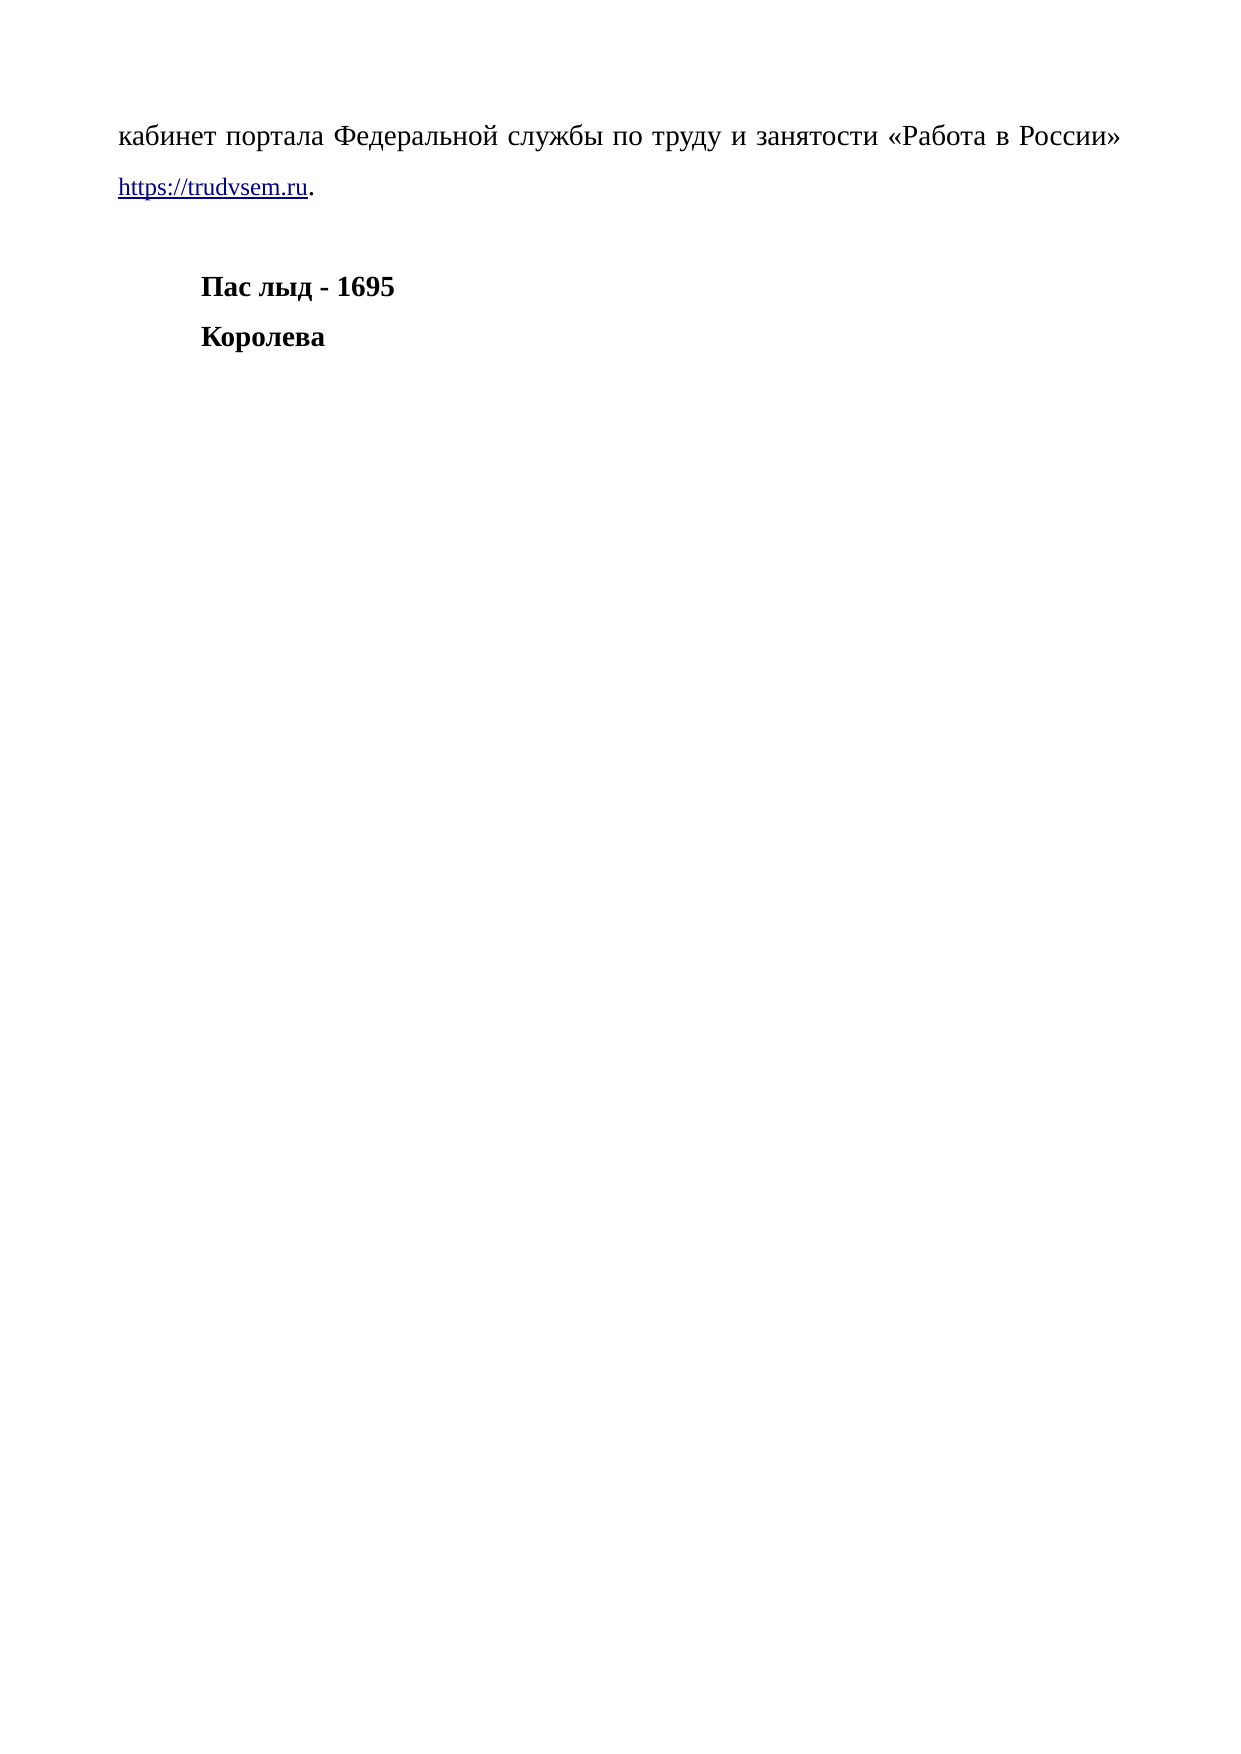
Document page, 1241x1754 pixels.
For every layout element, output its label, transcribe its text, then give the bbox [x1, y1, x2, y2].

text Королева [118, 319, 1122, 353]
text Пас лыд - 1695 [118, 269, 1122, 303]
text кабинет портала Федеральной службы по труду и занятости «Работа в России» https://trudvsem.ru. [118, 118, 1122, 202]
